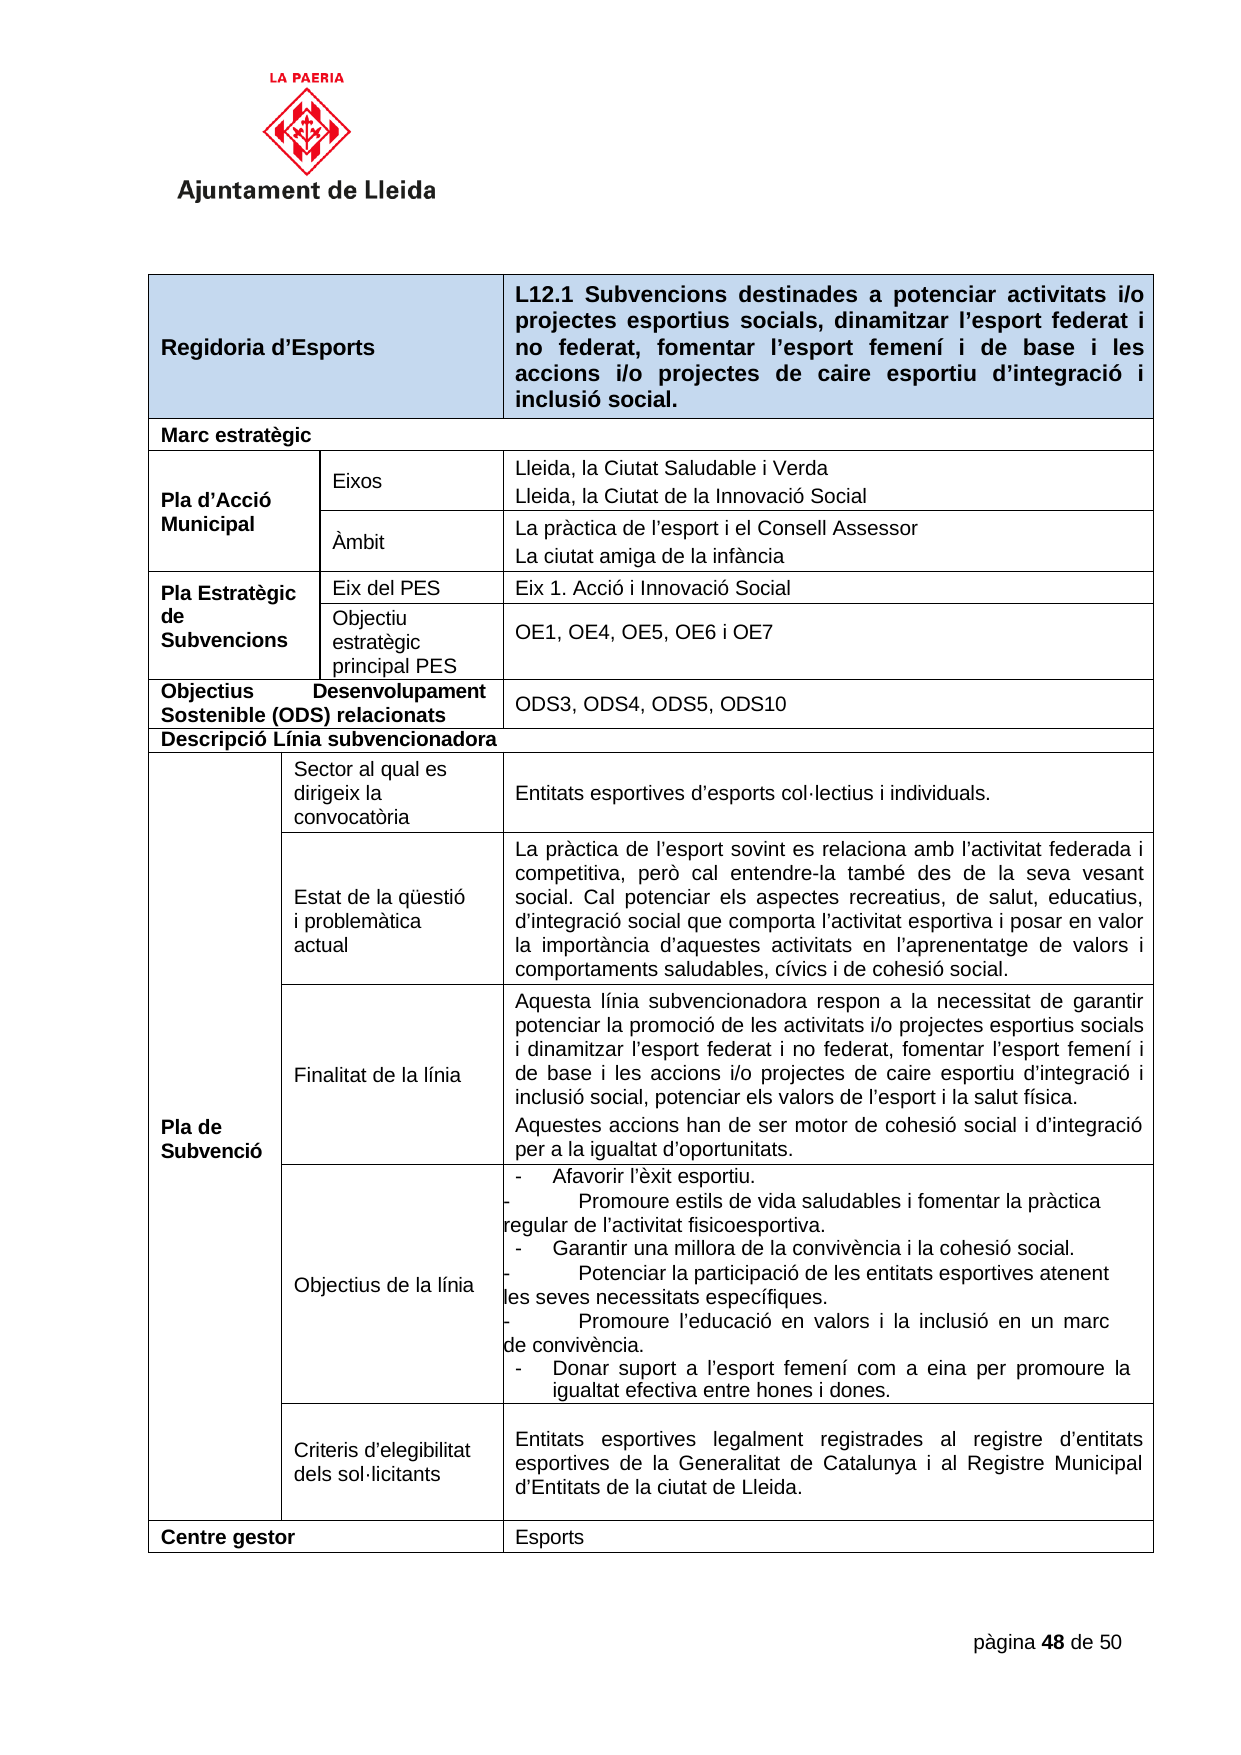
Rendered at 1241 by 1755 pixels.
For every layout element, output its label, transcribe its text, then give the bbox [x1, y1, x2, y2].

table_cell La pràctica de l’esport i el Consell Assessor La ciutat amiga de la infància [504, 511, 1153, 571]
table_cell La pràctica de l’esport sovint es relaciona amb l’activitat federada i competitiva, però cal entendre-la també des de la seva vesant social. Cal potenciar els aspectes recreatius, de salut, educatius, d’integració social que comporta l’activitat esportiva i posar en valor la importància d’aquestes activitats en l’aprenentatge de valors i comportaments saludables, cívics i de cohesió social. [504, 833, 1153, 984]
table_cell Objectius de la línia [282, 1165, 503, 1403]
table_cell Objectiu estratègic principal PES [321, 604, 503, 679]
table_cell Esports [504, 1521, 1153, 1552]
table_cell Lleida, la Ciutat Saludable i Verda Lleida, la Ciutat de la Innovació Social [504, 451, 1153, 510]
table_cell Criteris d’elegibilitat dels sol·licitants [282, 1404, 503, 1519]
table_cell Estat de la qüestió i problemàtica actual [282, 833, 503, 984]
table_header Regidoria d’Esports [149, 275, 503, 418]
table_cell Descripció Línia subvencionadora [149, 729, 1153, 752]
table_cell OE1, OE4, OE5, OE6 i OE7 [504, 604, 1153, 679]
table_cell Objectius Desenvolupament Sostenible (ODS) relacionats [149, 680, 503, 728]
table_cell Pla de Subvenció [149, 753, 281, 1519]
table_cell Eixos [321, 451, 503, 510]
table_header L12.1 Subvencions destinades a potenciar activitats i/o projectes esportius socials, dinamitzar l’esport federat i no federat, fomentar l’esport femení i de base i les accions i/o projectes de caire esportiu d’integració i inclusió social. [504, 275, 1153, 418]
table_cell Pla Estratègic de Subvencions [149, 572, 319, 679]
table_cell Marc estratègic [149, 419, 1153, 450]
table_cell ODS3, ODS4, ODS5, ODS10 [504, 680, 1153, 728]
table_cell Entitats esportives d’esports col·lectius i individuals. [504, 753, 1153, 832]
table_cell Aquesta línia subvencionadora respon a la necessitat de garantir potenciar la promoció de les activitats i/o projectes esportius socials i dinamitzar l’esport federat i no federat, fomentar l’esport femení i de base i les accions i/o projectes de caire esportiu d’integració i inclusió social, potenciar els valors de l’esport i la salut física. Aquestes accions han de ser motor de cohesió social i d’integració per a la igualtat d’oportunitats. [504, 985, 1153, 1164]
table_cell Centre gestor [149, 1521, 503, 1552]
table_cell Pla d’Acció Municipal [149, 451, 319, 571]
table_cell Finalitat de la línia [282, 985, 503, 1164]
table_cell Eix 1. Acció i Innovació Social [504, 572, 1153, 603]
table_cell Entitats esportives legalment registrades al registre d’entitats esportives de la Generalitat de Catalunya i al Registre Municipal d’Entitats de la ciutat de Lleida. [504, 1404, 1153, 1519]
table_cell Sector al qual es dirigeix la convocatòria [282, 753, 503, 832]
table_cell Afavorir l’èxit esportiu. Promoure estils de vida saludables i fomentar la pràctica regular de l’activitat fisicoesportiva. Garantir una millora de la convivència i la cohesió social. Potenciar la participació de les entitats esportives atenent les seves necessitats específiques. Promoure l’educació en valors i la inclusió en un marc de convivència. Donar suport a l’esport femení com a eina per promoure la igualtat efectiva entre hones i dones. [504, 1165, 1153, 1403]
table_cell Àmbit [321, 511, 503, 571]
table_cell Eix del PES [321, 572, 503, 603]
